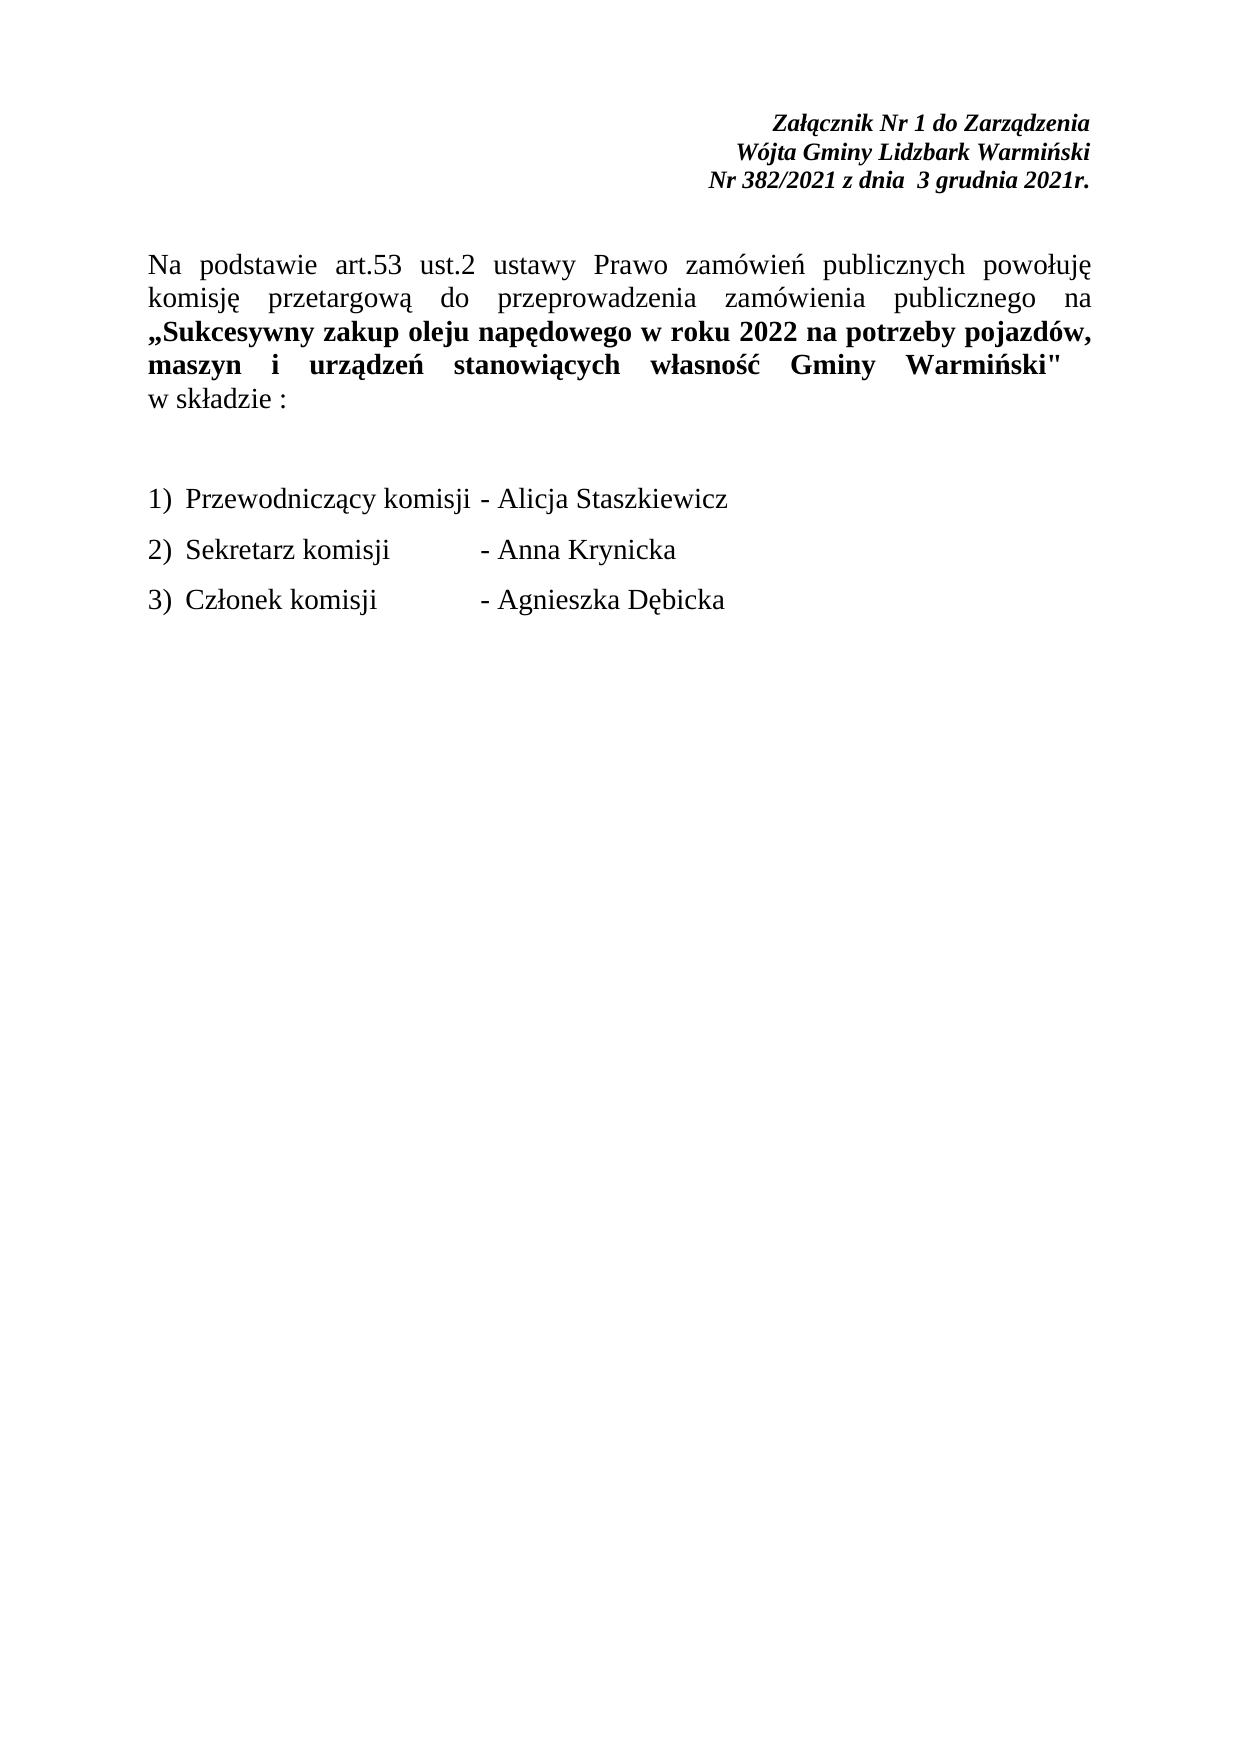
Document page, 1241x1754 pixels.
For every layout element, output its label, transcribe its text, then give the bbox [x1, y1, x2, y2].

text Na podstawie art.53 ust.2 ustawy Prawo zamówień publicznych powołuję komisję przetargową do przeprowadzenia zamówienia publicznego na „Sukcesywny zakup oleju napędowego w roku 2022 na potrzeby pojazdów, maszyn i urządzeń stanowiących własność Gminy Warmiński" w składzie : [148, 247, 1093, 414]
text Nr 382/2021 z dnia 3 grudnia 2021r. [148, 165, 1093, 194]
list Przewodniczący komisji - Alicja Staszkiewicz [148, 482, 1093, 515]
list Członek komisji - Agnieszka Dębicka [148, 582, 1093, 616]
list Sekretarz komisji - Anna Krynicka [148, 532, 1093, 565]
subtitle Załącznik Nr 1 do Zarządzenia [148, 108, 1093, 137]
subtitle Wójta Gminy Lidzbark Warmiński [148, 137, 1093, 165]
